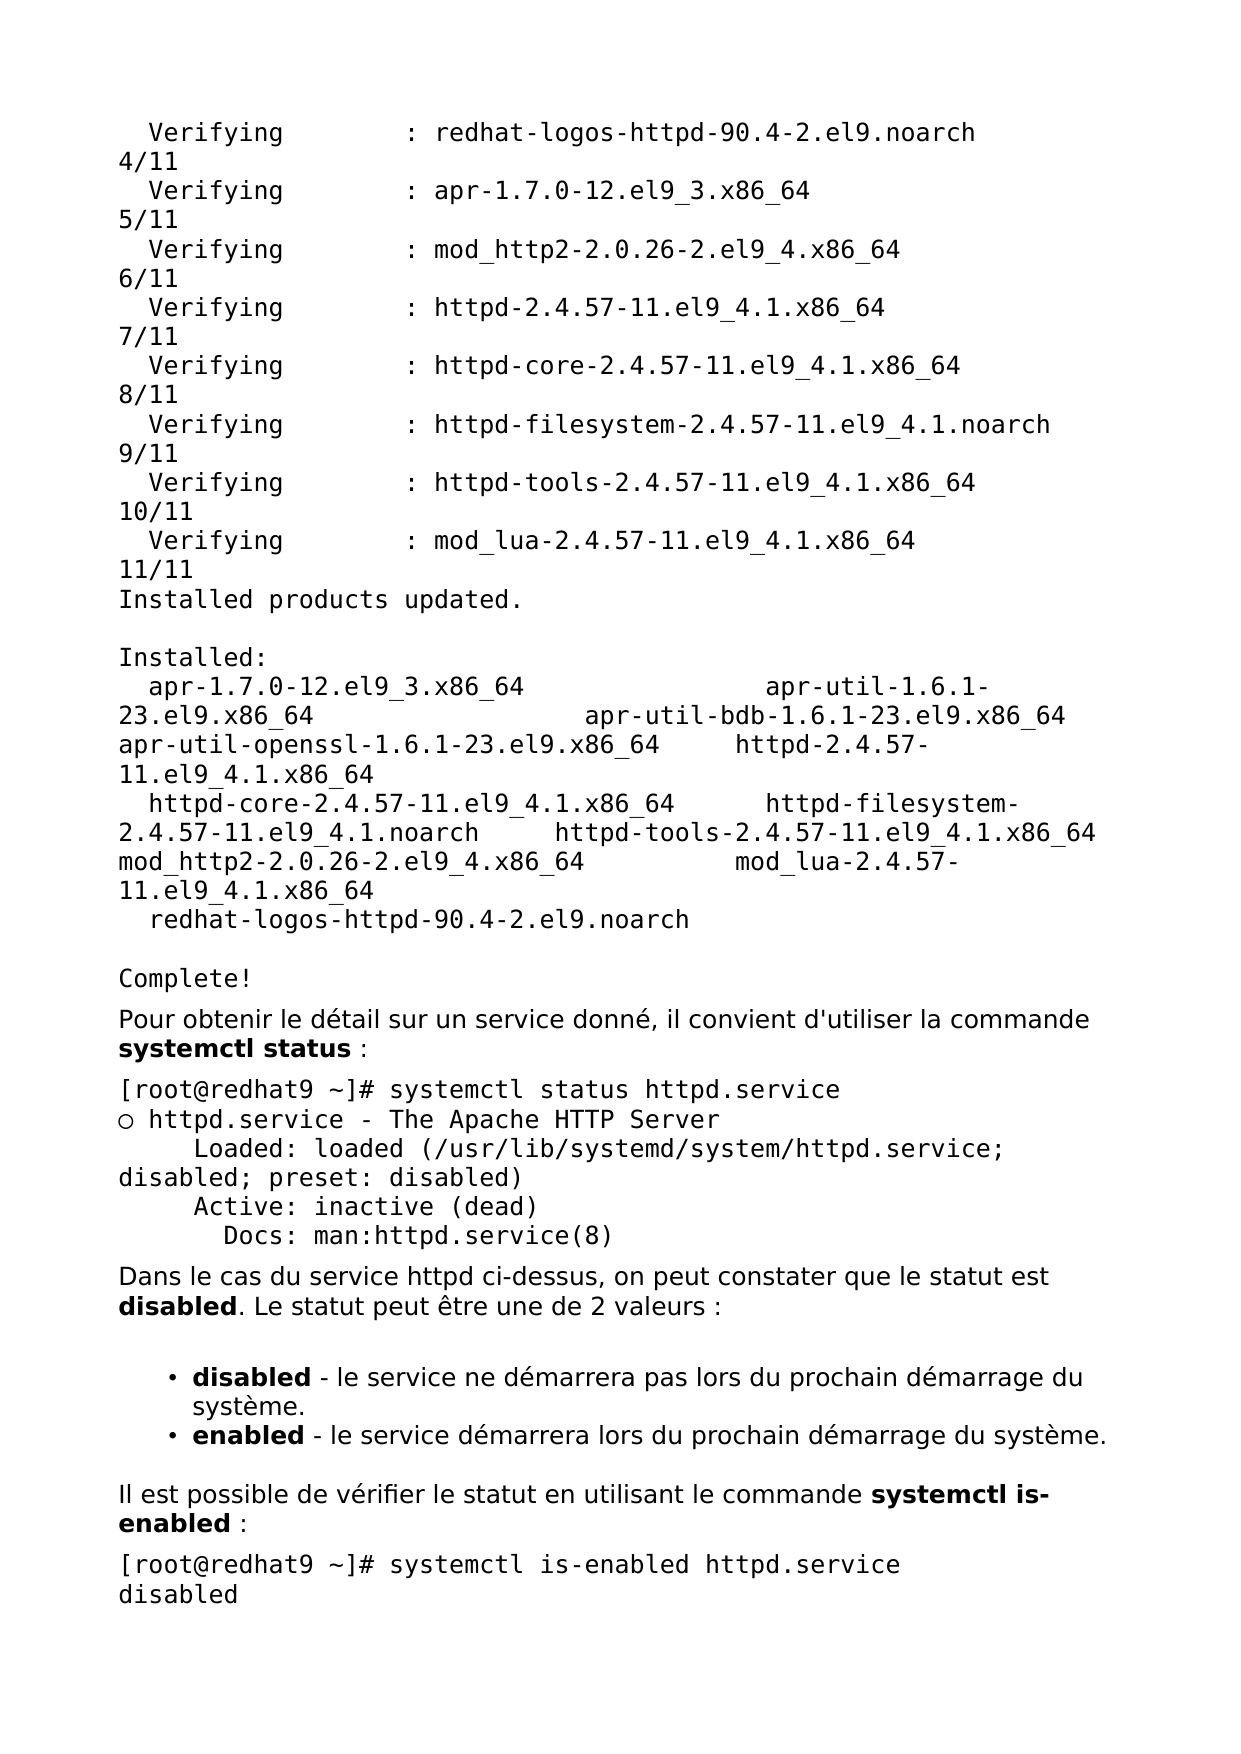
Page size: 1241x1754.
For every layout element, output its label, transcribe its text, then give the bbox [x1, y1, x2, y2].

text Dans le cas du service httpd ci-dessus, on peut constater que le statut est disabled. Le statut peut être une de 2 valeurs : [118, 1262, 1122, 1321]
text Il est possible de vérifier le statut en utilisant le commande systemctl is-enabled : [118, 1480, 1122, 1538]
text Pour obtenir le détail sur un service donné, il convient d'utiliser la commande systemctl status : [118, 1005, 1122, 1063]
text [root@redhat9 ~]# systemctl status httpd.service ○ httpd.service - The Apache HTTP Server Loaded: loaded (/usr/lib/systemd/system/httpd.service; disabled; preset: disabled) Active: inactive (dead) Docs: man:httpd.service(8) [118, 1076, 1122, 1251]
text Verifying : redhat-logos-httpd-90.4-2.el9.noarch 4/11 Verifying : apr-1.7.0-12.el9_3.x86_64 5/11 Verifying : mod_http2-2.0.26-2.el9_4.x86_64 6/11 Verifying : httpd-2.4.57-11.el9_4.1.x86_64 7/11 Verifying : httpd-core-2.4.57-11.el9_4.1.x86_64 8/11 Verifying : httpd-filesystem-2.4.57-11.el9_4.1.noarch 9/11 Verifying : httpd-tools-2.4.57-11.el9_4.1.x86_64 10/11 Verifying : mod_lua-2.4.57-11.el9_4.1.x86_64 11/11 Installed products updated. Installed: apr-1.7.0-12.el9_3.x86_64 apr-util-1.6.1-23.el9.x86_64 apr-util-bdb-1.6.1-23.el9.x86_64 apr-util-openssl-1.6.1-23.el9.x86_64 httpd-2.4.57-11.el9_4.1.x86_64 httpd-core-2.4.57-11.el9_4.1.x86_64 httpd-filesystem-2.4.57-11.el9_4.1.noarch httpd-tools-2.4.57-11.el9_4.1.x86_64 mod_http2-2.0.26-2.el9_4.x86_64 mod_lua-2.4.57-11.el9_4.1.x86_64 redhat-logos-httpd-90.4-2.el9.noarch Complete! [118, 118, 1122, 993]
list enabled - le service démarrera lors du prochain démarrage du système. [177, 1421, 1122, 1450]
text [root@redhat9 ~]# systemctl is-enabled httpd.service disabled [118, 1551, 1122, 1609]
list disabled - le service ne démarrera pas lors du prochain démarrage du système. [177, 1363, 1122, 1421]
